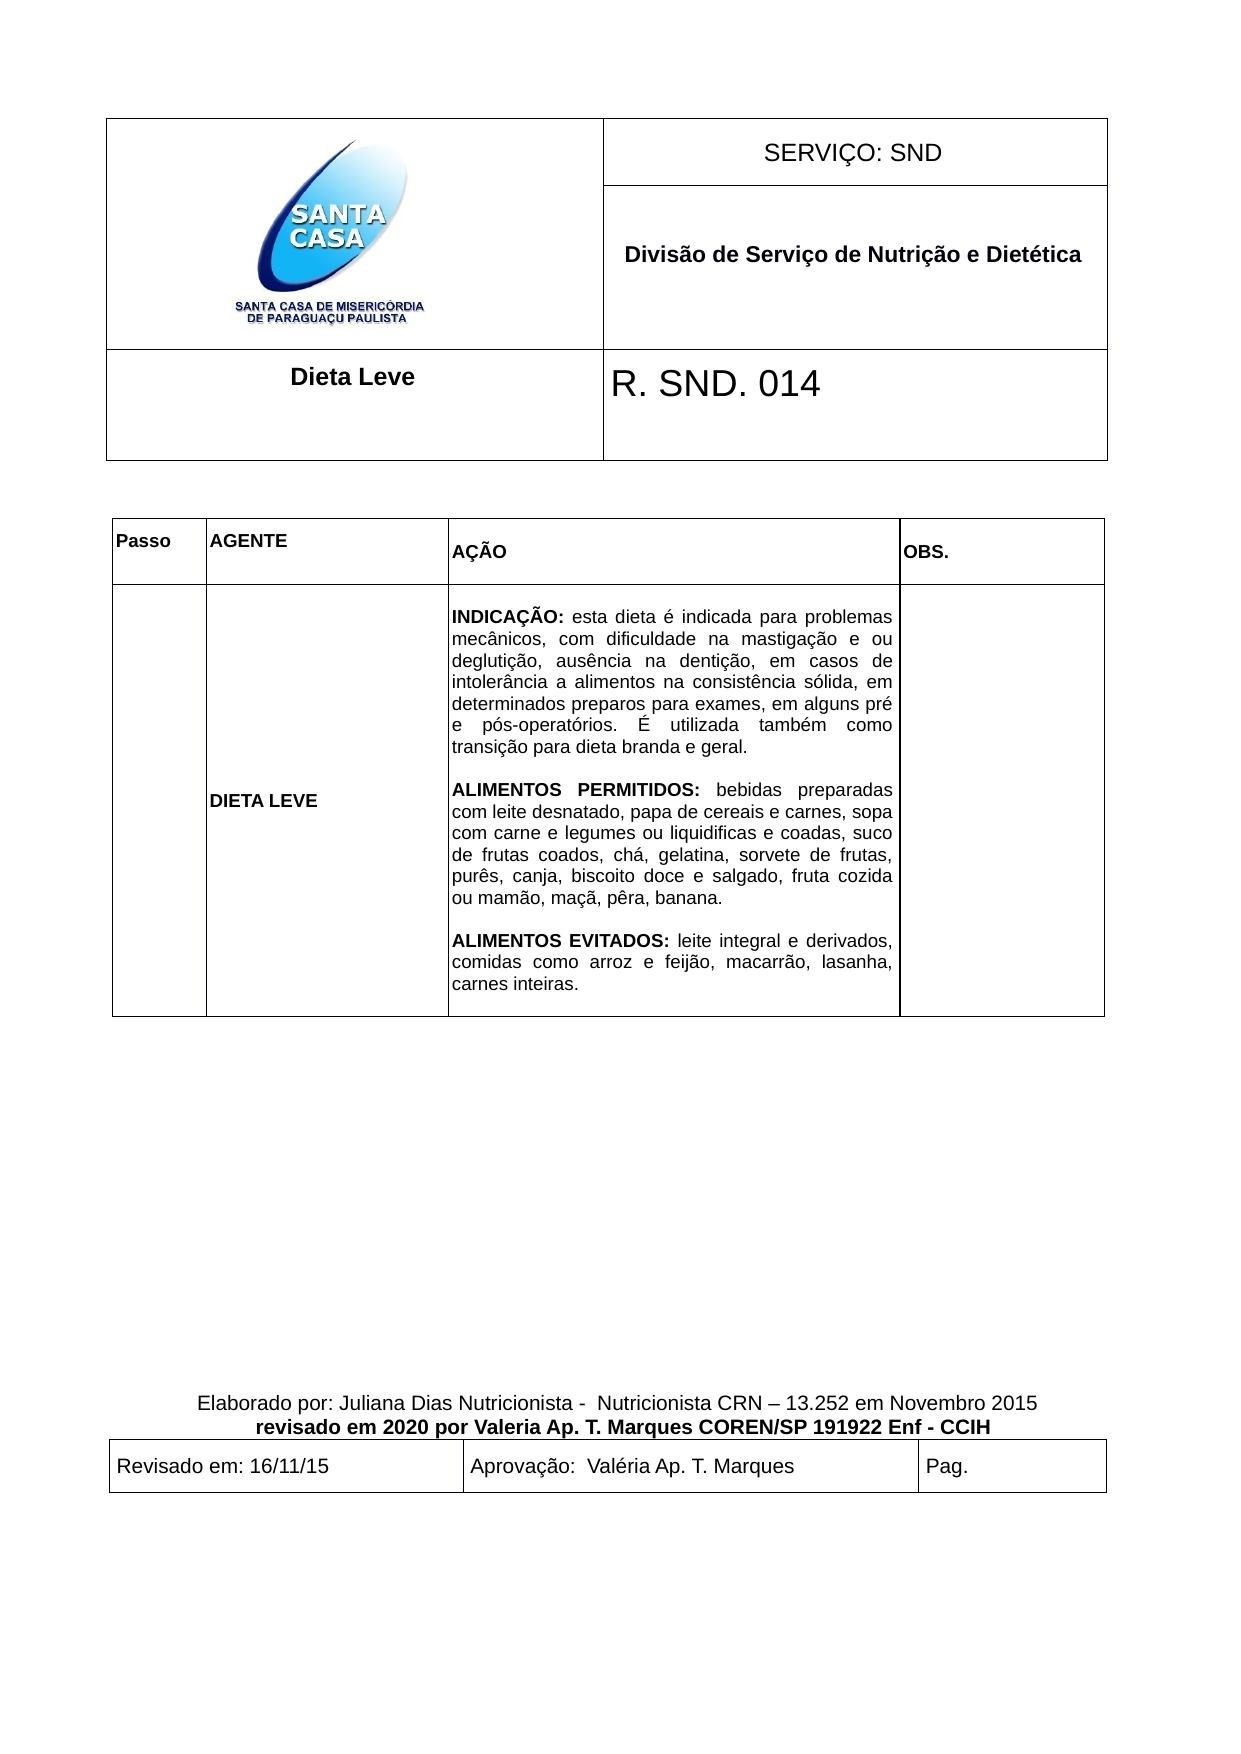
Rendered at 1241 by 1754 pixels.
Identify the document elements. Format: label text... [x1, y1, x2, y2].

table_header Pag. [919, 1440, 1106, 1492]
table_header AGENTE [207, 519, 448, 584]
table_header OBS. [901, 519, 1104, 584]
table_header Aprovação: Valéria Ap. T. Marques [464, 1440, 918, 1492]
table_header [107, 119, 603, 349]
text Elaborado por: Juliana Dias Nutricionista - Nutricionista CRN – 13.252 em Novembro 2015 [118, 1391, 1123, 1415]
table_cell Divisão de Serviço de Nutrição e Dietética [604, 186, 1107, 349]
table_cell INDICAÇÃO: esta dieta é indicada para problemas mecânicos, com dificuldade na mastigação e ou deglutição, ausência na dentição, em casos de intolerância a alimentos na consistência sólida, em determinados preparos para exames, em alguns pré e pós-operatórios. É utilizada também como transição para dieta branda e geral. ALIMENTOS PERMITIDOS: bebidas preparadas com leite desnatado, papa de cereais e carnes, sopa com carne e legumes ou liquidificas e coadas, suco de frutas coados, chá, gelatina, sorvete de frutas, purês, canja, biscoito doce e salgado, fruta cozida ou mamão, maçã, pêra, banana. ALIMENTOS EVITADOS: leite integral e derivados, comidas como arroz e feijão, macarrão, lasanha, carnes inteiras. [449, 585, 899, 1016]
table_cell Dieta Leve [107, 350, 603, 459]
table_cell R. SND. 014 [604, 350, 1107, 459]
table_cell [113, 585, 206, 1016]
text revisado em 2020 por Valeria Ap. T. Marques COREN/SP 191922 Enf - CCIH [118, 1415, 1123, 1439]
table_header Passo [113, 519, 206, 584]
table_header AÇÃO [449, 519, 899, 584]
table_header Revisado em: 16/11/15 [110, 1440, 463, 1492]
picture [228, 133, 432, 337]
table_cell [901, 585, 1104, 1016]
table_header SERVIÇO: SND [604, 119, 1107, 184]
table_cell DIETA LEVE [207, 585, 448, 1016]
